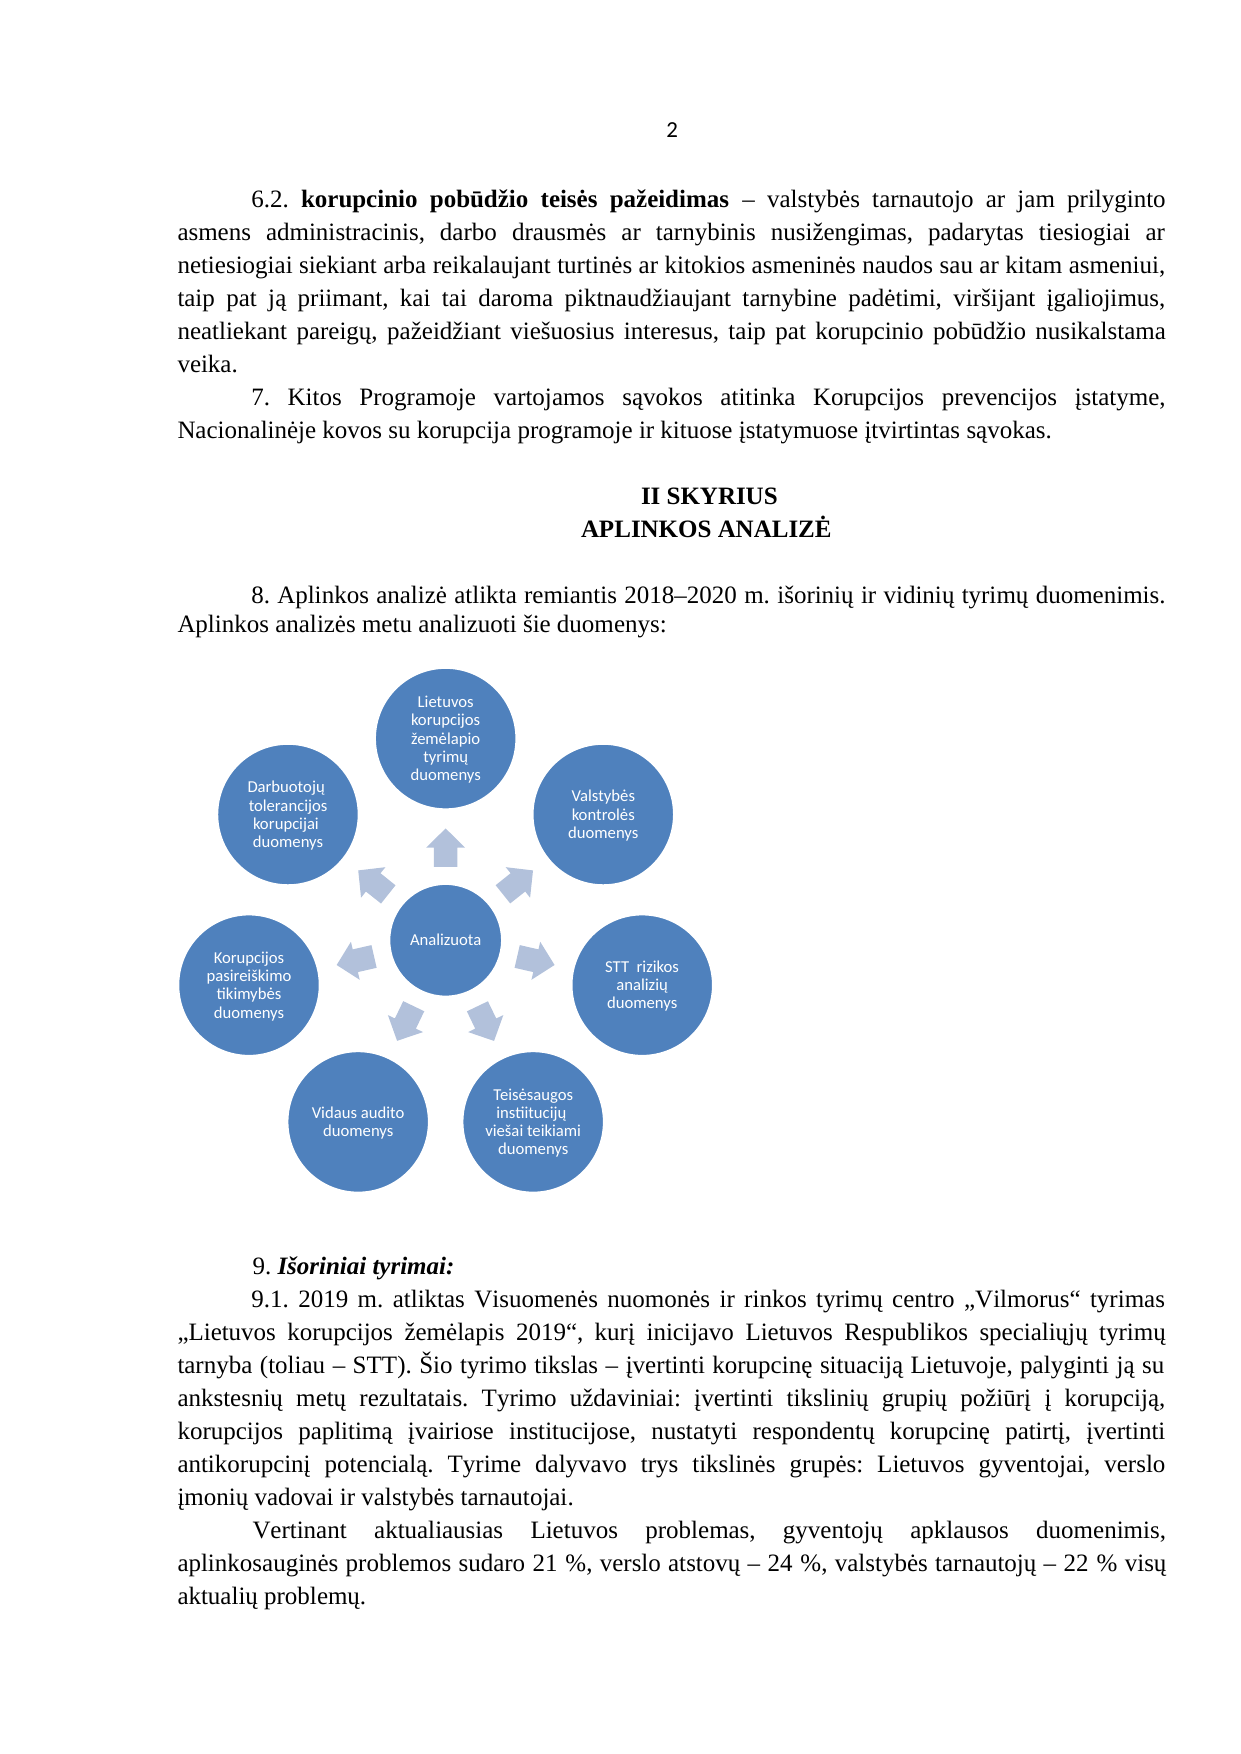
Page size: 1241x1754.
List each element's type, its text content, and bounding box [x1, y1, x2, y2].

text 6.2. korupcinio pobūdžio teisės pažeidimas – valstybės tarnautojo ar jam prilyginto asmens administracinis, darbo drausmės ar tarnybinis nusižengimas, padarytas tiesiogiai ar netiesiogiai siekiant arba reikalaujant turtinės ar kitokios asmeninės naudos sau ar kitam asmeniui, taip pat ją priimant, kai tai daroma piktnaudžiaujant tarnybine padėtimi, viršijant įgaliojimus, neatliekant pareigų, pažeidžiant viešuosius interesus, taip pat korupcinio pobūdžio nusikalstama veika. [177, 184, 1166, 378]
text APLINKOS ANALIZĖ [177, 514, 1166, 543]
text Vertinant aktualiausias Lietuvos problemas, gyventojų apklausos duomenimis, aplinkosauginės problemos sudaro 21 %, verslo atstovų – 24 %, valstybės tarnautojų – 22 % visų aktualių problemų. [177, 1515, 1166, 1610]
text II SKYRIUS [177, 481, 1166, 510]
text 8. Aplinkos analizė atlikta remiantis 2018–2020 m. išorinių ir vidinių tyrimų duomenimis. Aplinkos analizės metu analizuoti šie duomenys: [177, 581, 1166, 638]
text 7. Kitos Programoje vartojamos sąvokos atitinka Korupcijos prevencijos įstatyme, Nacionalinėje kovos su korupcija programoje ir kituose įstatymuose įtvirtintas sąvokas. [177, 382, 1166, 444]
text 9. Išoriniai tyrimai: [177, 1251, 1166, 1280]
text 9.1. 2019 m. atliktas Visuomenės nuomonės ir rinkos tyrimų centro „Vilmorus“ tyrimas „Lietuvos korupcijos žemėlapis 2019“, kurį inicijavo Lietuvos Respublikos specialiųjų tyrimų tarnyba (toliau – STT). Šio tyrimo tikslas – įvertinti korupcinę situaciją Lietuvoje, palyginti ją su ankstesnių metų rezultatais. Tyrimo uždaviniai: įvertinti tikslinių grupių požiūrį į korupciją, korupcijos paplitimą įvairiose institucijose, nustatyti respondentų korupcinę patirtį, įvertinti antikorupcinį potencialą. Tyrime dalyvavo trys tikslinės grupės: Lietuvos gyventojai, verslo įmonių vadovai ir valstybės tarnautojai. [177, 1284, 1166, 1511]
